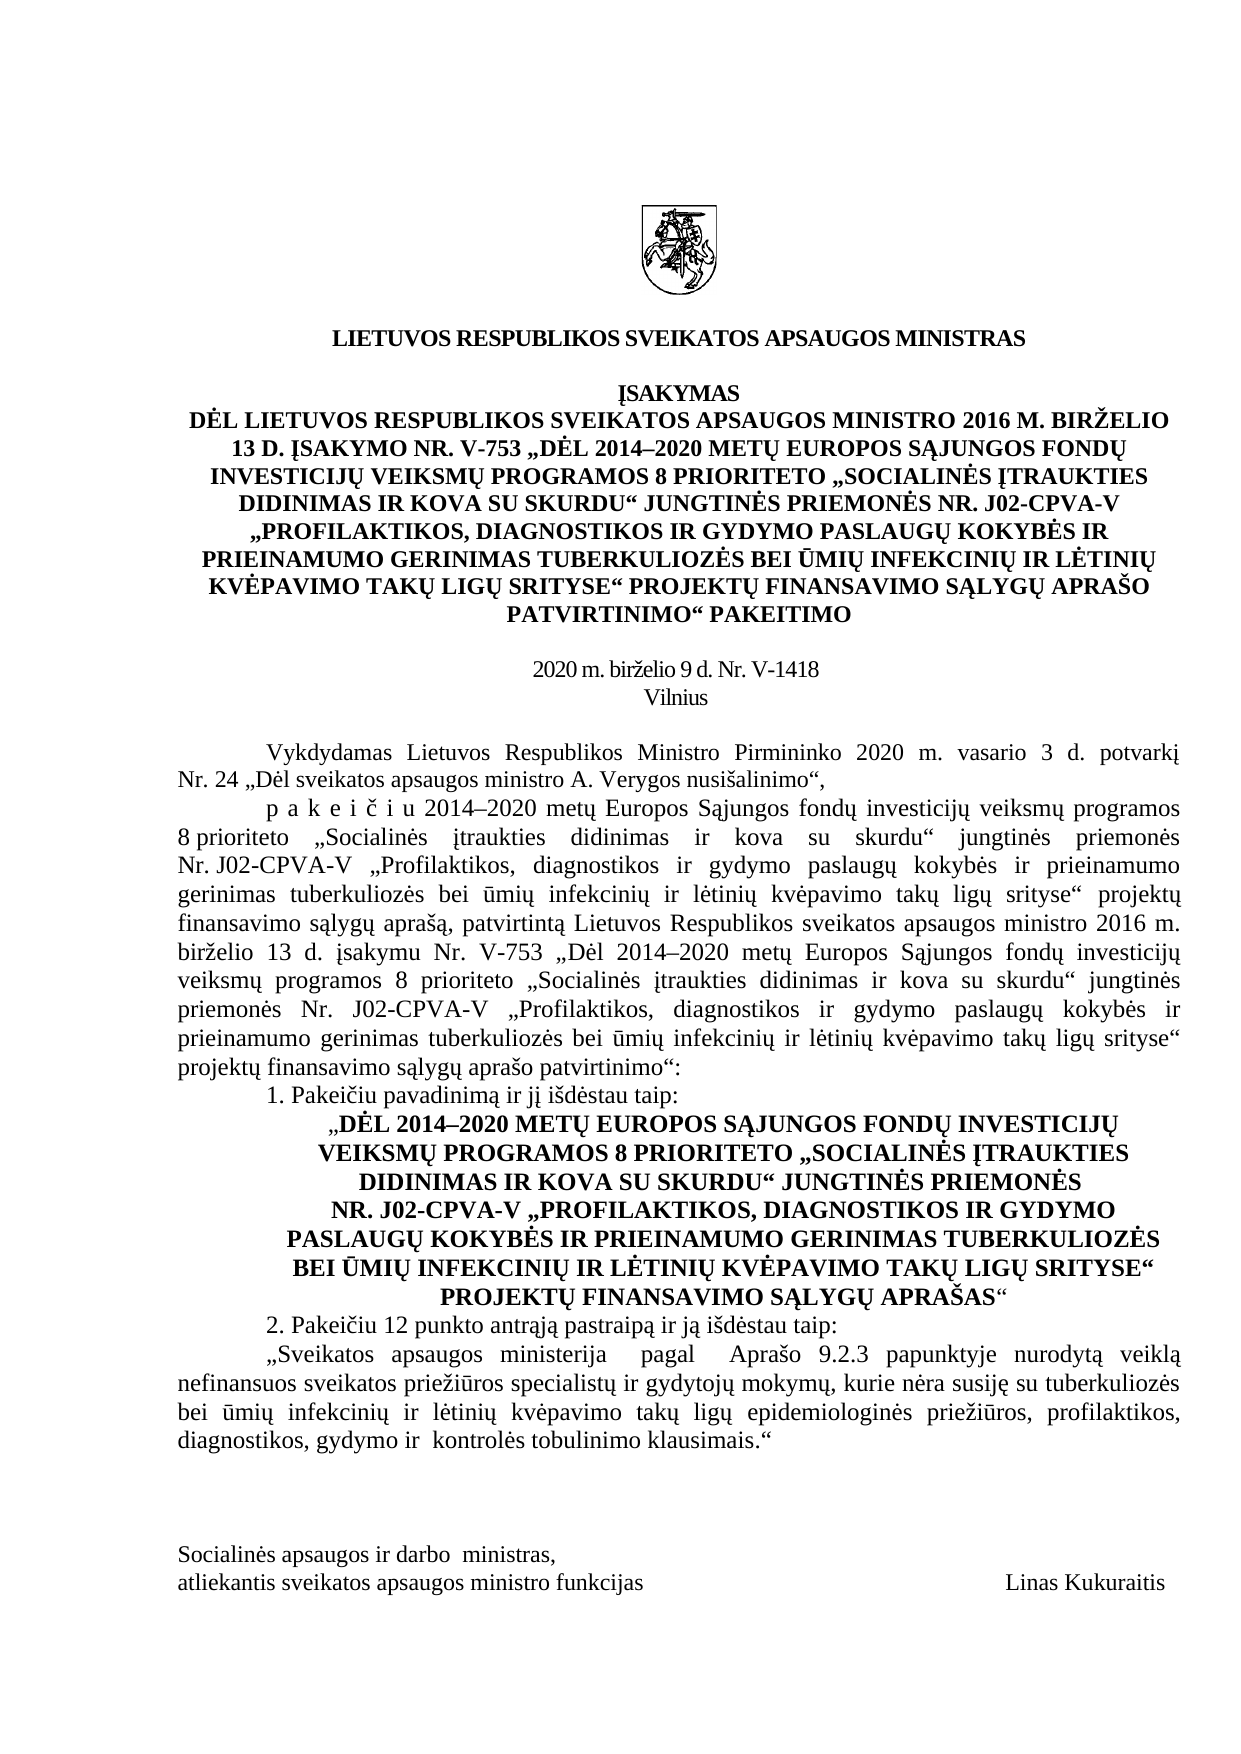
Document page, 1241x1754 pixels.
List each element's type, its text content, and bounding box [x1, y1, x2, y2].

text 2. Pakeičiu 12 punkto antrąją pastraipą ir ją išdėstau taip: [177, 1311, 1181, 1339]
text DĖL LIETUVOS RESPUBLIKOS SVEIKATOS APSAUGOS MINISTRO 2016 M. BIRŽELIO 13 D. ĮSAKYMO NR. V-753 „DĖL 2014–2020 METŲ EUROPOS SĄJUNGOS FONDŲ INVESTICIJŲ VEIKSMŲ PROGRAMOS 8 PRIORITETO „SOCIALINĖS ĮTRAUKTIES DIDINIMAS IR KOVA SU SKURDU“ JUNGTINĖS PRIEMONĖS NR. J02-CPVA-V „PROFILAKTIKOS, DIAGNOSTIKOS IR GYDYMO PASLAUGŲ KOKYBĖS IR PRIEINAMUMO GERINIMAS TUBERKULIOZĖS BEI ŪMIŲ INFEKCINIŲ IR LĖTINIŲ KVĖPAVIMO TAKŲ LIGŲ SRITYSE“ PROJEKTŲ FINANSAVIMO SĄLYGŲ APRAŠO PATVIRTINIMO“ PAKEITIMO [177, 407, 1181, 627]
text 1. Pakeičiu pavadinimą ir jį išdėstau taip: [177, 1081, 1181, 1109]
text p a k e i č i u 2014–2020 metų Europos Sąjungos fondų investicijų veiksmų programos 8 prioriteto „Socialinės įtraukties didinimas ir kova su skurdu“ jungtinės priemonės Nr. J02‑CPVA‑V „Profilaktikos, diagnostikos ir gydymo paslaugų kokybės ir prieinamumo gerinimas tuberkuliozės bei ūmių infekcinių ir lėtinių kvėpavimo takų ligų srityse“ projektų finansavimo sąlygų aprašą, patvirtintą Lietuvos Respublikos sveikatos apsaugos ministro 2016 m. birželio 13 d. įsakymu Nr. V-753 „Dėl 2014–2020 metų Europos Sąjungos fondų investicijų veiksmų programos 8 prioriteto „Socialinės įtraukties didinimas ir kova su skurdu“ jungtinės priemonės Nr. J02-CPVA-V „Profilaktikos, diagnostikos ir gydymo paslaugų kokybės ir prieinamumo gerinimas tuberkuliozės bei ūmių infekcinių ir lėtinių kvėpavimo takų ligų srityse“ projektų finansavimo sąlygų aprašo patvirtinimo“: [177, 793, 1181, 1081]
text „Sveikatos apsaugos ministerija pagal Aprašo 9.2.3 papunktyje nurodytą veiklą nefinansuos sveikatos priežiūros specialistų ir gydytojų mokymų, kurie nėra susiję su tuberkuliozės bei ūmių infekcinių ir lėtinių kvėpavimo takų ligų epidemiologinės priežiūros, profilaktikos, diagnostikos, gydymo ir kontrolės tobulinimo klausimais.“ [177, 1339, 1181, 1454]
text Vilnius [177, 683, 1175, 710]
text Vykdydamas Lietuvos Respublikos Ministro Pirmininko 2020 m. vasario 3 d. potvarkį Nr. 24 „Dėl sveikatos apsaugos ministro A. Verygos nusišalinimo“, [177, 738, 1181, 793]
text Socialinės apsaugos ir darbo ministras, [177, 1541, 1181, 1568]
text 2020 m. birželio 9 d. Nr. V-1418 [177, 655, 1175, 683]
text atliekantis sveikatos apsaugos ministro funkcijas Linas Kukuraitis [177, 1568, 1181, 1596]
text „DĖL 2014–2020 METŲ EUROPOS SĄJUNGOS FONDŲ INVESTICIJŲ VEIKSMŲ PROGRAMOS 8 PRIORITETO „SOCIALINĖS ĮTRAUKTIES DIDINIMAS IR KOVA SU SKURDU“ JUNGTINĖS PRIEMONĖS NR. J02-CPVA-V „PROFILAKTIKOS, DIAGNOSTIKOS IR GYDYMO PASLAUGŲ KOKYBĖS IR PRIEINAMUMO GERINIMAS TUBERKULIOZĖS BEI ŪMIŲ INFEKCINIŲ IR LĖTINIŲ KVĖPAVIMO TAKŲ LIGŲ SRITYSE“ PROJEKTŲ FINANSAVIMO SĄLYGŲ APRAŠAS“ [266, 1109, 1181, 1311]
text LIETUVOS RESPUBLIKOS SVEIKATOS APSAUGOS MINISTRAS [177, 324, 1181, 351]
text ĮSAKYMAS [177, 379, 1181, 407]
